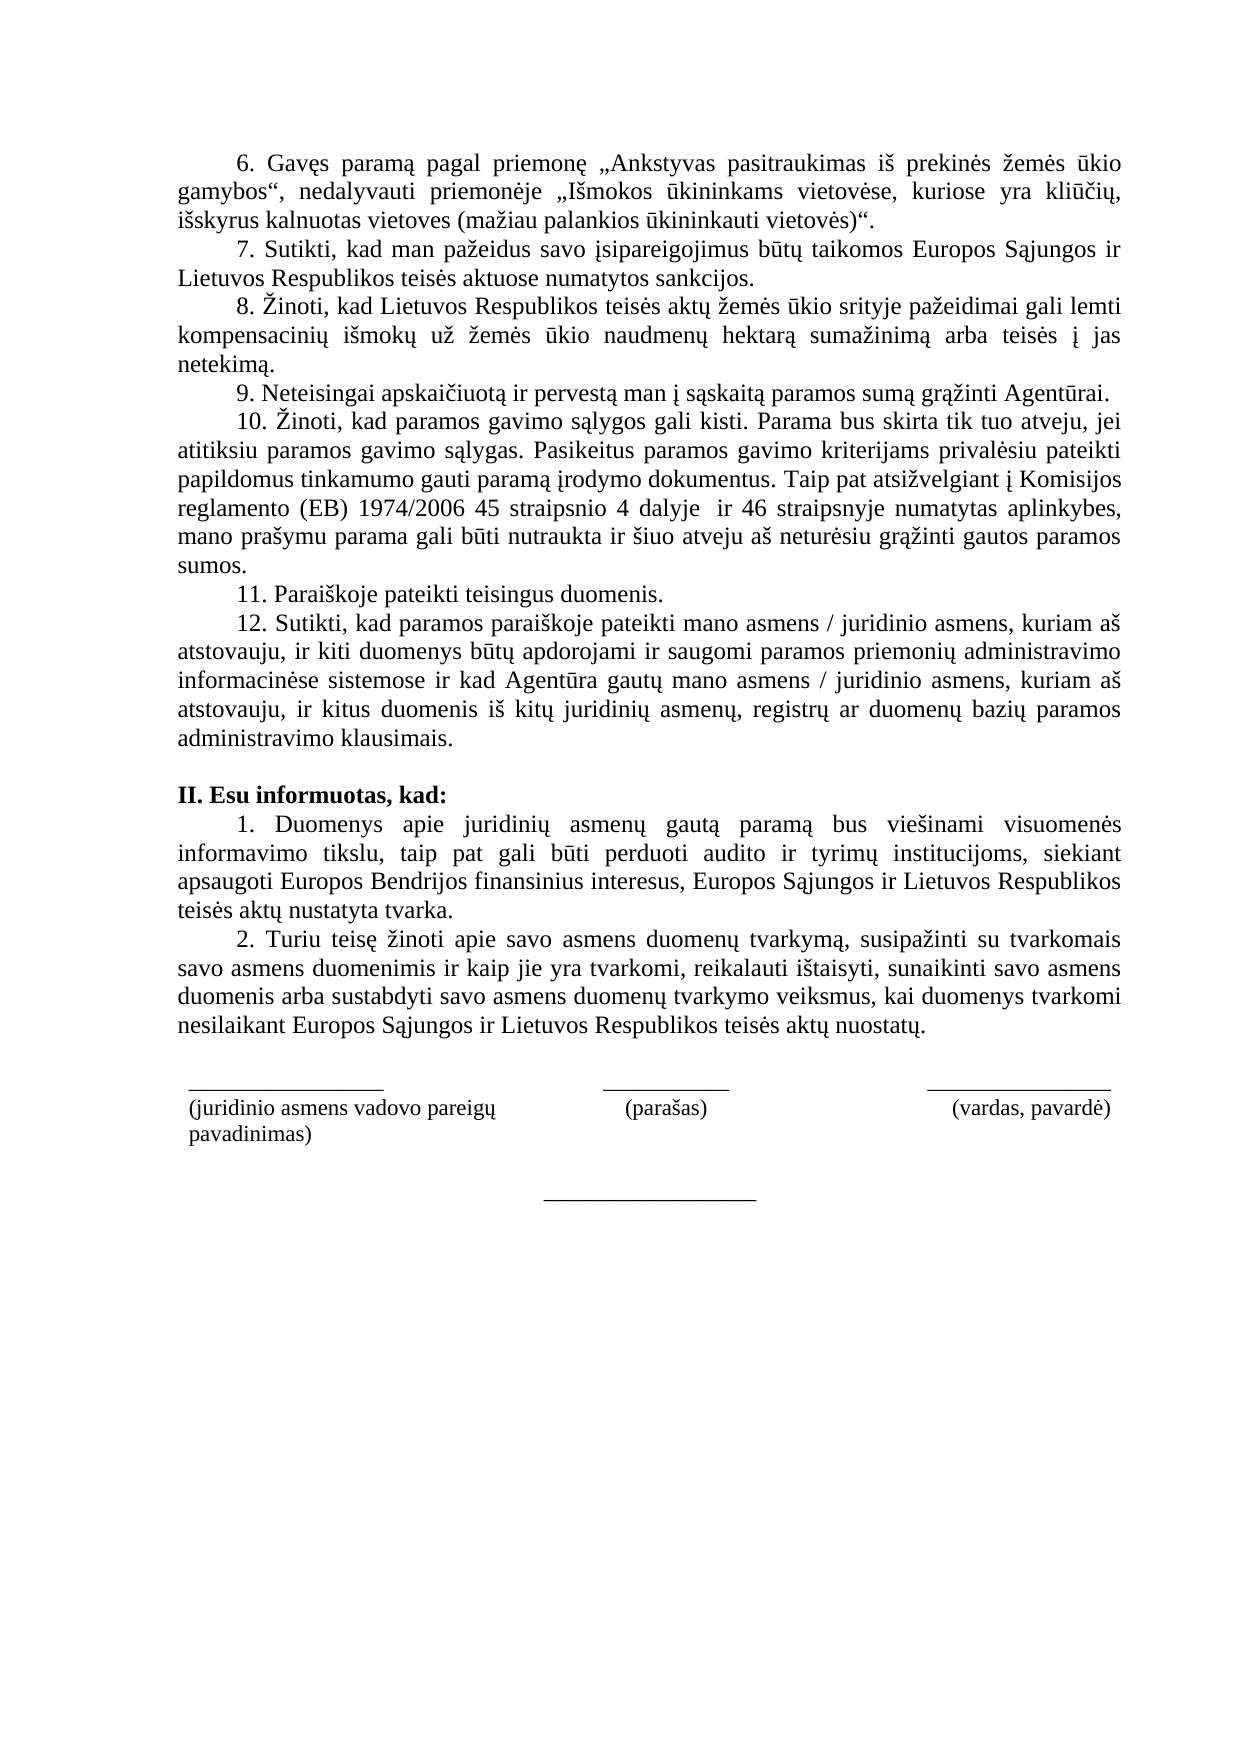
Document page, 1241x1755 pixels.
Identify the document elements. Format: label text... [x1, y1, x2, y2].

table_header ___________ (parašas) [552, 1068, 781, 1147]
text 8. Žinoti, kad Lietuvos Respublikos teisės aktų žemės ūkio srityje pažeidimai gali lemti kompensacinių išmokų už žemės ūkio naudmenų hektarą sumažinimą arba teisės į jas netekimą. [177, 291, 1122, 378]
text 10. Žinoti, kad paramos gavimo sąlygos gali kisti. Parama bus skirta tik tuo atveju, jei atitiksiu paramos gavimo sąlygas. Pasikeitus paramos gavimo kriterijams privalėsiu pateikti papildomus tinkamumo gauti paramą įrodymo dokumentus. Taip pat atsižvelgiant į Komisijos reglamento (EB) 1974/2006 45 straipsnio 4 dalyje ir 46 straipsnyje numatytas aplinkybes, mano prašymu parama gali būti nutraukta ir šiuo atveju aš neturėsiu grąžinti gautos paramos sumos. [177, 406, 1122, 579]
table_header ________________ (vardas, pavardė) [781, 1068, 1122, 1147]
text 2. Turiu teisę žinoti apie savo asmens duomenų tvarkymą, susipažinti su tvarkomais savo asmens duomenimis ir kaip jie yra tvarkomi, reikalauti ištaisyti, sunaikinti savo asmens duomenis arba sustabdyti savo asmens duomenų tvarkymo veiksmus, kai duomenys tvarkomi nesilaikant Europos Sąjungos ir Lietuvos Respublikos teisės aktų nuostatų. [177, 924, 1122, 1039]
text II. Esu informuotas, kad: [177, 780, 1122, 809]
text 9. Neteisingai apskaičiuotą ir pervestą man į sąskaitą paramos sumą grąžinti Agentūrai. [177, 378, 1122, 406]
table_header _________________ (juridinio asmens vadovo pareigų pavadinimas) [177, 1068, 552, 1147]
text 12. Sutikti, kad paramos paraiškoje pateikti mano asmens / juridinio asmens, kuriam aš atstovauju, ir kiti duomenys būtų apdorojami ir saugomi paramos priemonių administravimo informacinėse sistemose ir kad Agentūra gautų mano asmens / juridinio asmens, kuriam aš atstovauju, ir kitus duomenis iš kitų juridinių asmenų, registrų ar duomenų bazių paramos administravimo klausimais. [177, 608, 1122, 751]
text 11. Paraiškoje pateikti teisingus duomenis. [177, 579, 1122, 608]
text 1. Duomenys apie juridinių asmenų gautą paramą bus viešinami visuomenės informavimo tikslu, taip pat gali būti perduoti audito ir tyrimų institucijoms, siekiant apsaugoti Europos Bendrijos finansinius interesus, Europos Sąjungos ir Lietuvos Respublikos teisės aktų nustatyta tvarka. [177, 809, 1122, 924]
text 7. Sutikti, kad man pažeidus savo įsipareigojimus būtų taikomos Europos Sąjungos ir Lietuvos Respublikos teisės aktuose numatytos sankcijos. [177, 234, 1122, 291]
text _________________ [177, 1175, 1122, 1204]
text 6. Gavęs paramą pagal priemonę „Ankstyvas pasitraukimas iš prekinės žemės ūkio gamybos“, nedalyvauti priemonėje „Išmokos ūkininkams vietovėse, kuriose yra kliūčių, išskyrus kalnuotas vietoves (mažiau palankios ūkininkauti vietovės)“. [177, 148, 1122, 234]
